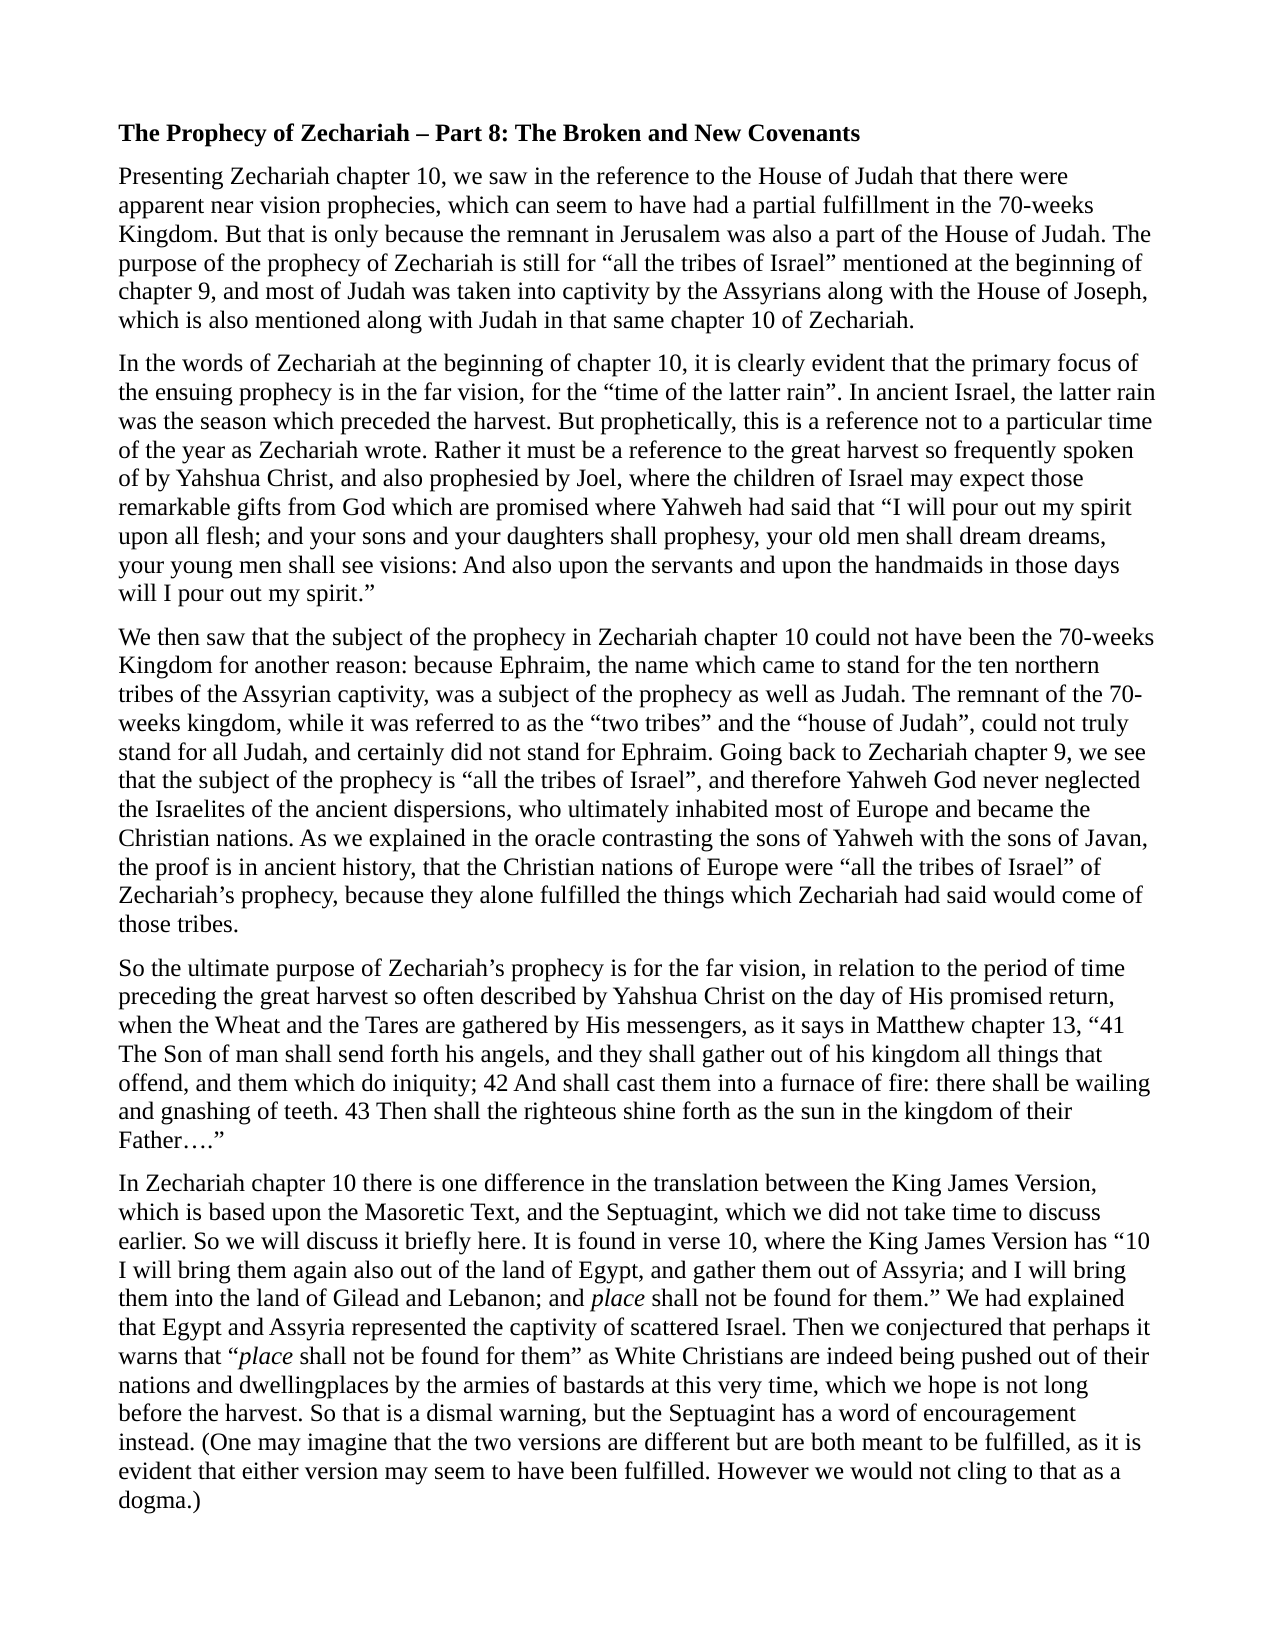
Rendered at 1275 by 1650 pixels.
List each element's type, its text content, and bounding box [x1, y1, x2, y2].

text So the ultimate purpose of Zechariah’s prophecy is for the far vision, in relation to the period of time preceding the great harvest so often described by Yahshua Christ on the day of His promised return, when the Wheat and the Tares are gathered by His messengers, as it says in Matthew chapter 13, “41 The Son of man shall send forth his angels, and they shall gather out of his kingdom all things that offend, and them which do iniquity; 42 And shall cast them into a furnace of fire: there shall be wailing and gnashing of teeth. 43 Then shall the righteous shine forth as the sun in the kingdom of their Father….” [118, 953, 1157, 1154]
text In the words of Zechariah at the beginning of chapter 10, it is clearly evident that the primary focus of the ensuing prophecy is in the far vision, for the “time of the latter rain”. In ancient Israel, the latter rain was the season which preceded the harvest. But prophetically, this is a reference not to a particular time of the year as Zechariah wrote. Rather it must be a reference to the great harvest so frequently spoken of by Yahshua Christ, and also prophesied by Joel, where the children of Israel may expect those remarkable gifts from God which are promised where Yahweh had said that “I will pour out my spirit upon all flesh; and your sons and your daughters shall prophesy, your old men shall dream dreams, your young men shall see visions: And also upon the servants and upon the handmaids in those days will I pour out my spirit.” [118, 348, 1157, 607]
text In Zechariah chapter 10 there is one difference in the translation between the King James Version, which is based upon the Masoretic Text, and the Septuagint, which we did not take time to discuss earlier. So we will discuss it briefly here. It is found in verse 10, where the King James Version has “10 I will bring them again also out of the land of Egypt, and gather them out of Assyria; and I will bring them into the land of Gilead and Lebanon; and place shall not be found for them.” We had explained that Egypt and Assyria represented the captivity of scattered Israel. Then we conjectured that perhaps it warns that “place shall not be found for them” as White Christians are indeed being pushed out of their nations and dwellingplaces by the armies of bastards at this very time, which we hope is not long before the harvest. So that is a dismal warning, but the Septuagint has a word of encouragement instead. (One may imagine that the two versions are different but are both meant to be fulfilled, as it is evident that either version may seem to have been fulfilled. However we would not cling to that as a dogma.) [118, 1168, 1157, 1513]
text The Prophecy of Zechariah – Part 8: The Broken and New Covenants [118, 118, 1157, 147]
text We then saw that the subject of the prophecy in Zechariah chapter 10 could not have been the 70-weeks Kingdom for another reason: because Ephraim, the name which came to stand for the ten northern tribes of the Assyrian captivity, was a subject of the prophecy as well as Judah. The remnant of the 70-weeks kingdom, while it was referred to as the “two tribes” and the “house of Judah”, could not truly stand for all Judah, and certainly did not stand for Ephraim. Going back to Zechariah chapter 9, we see that the subject of the prophecy is “all the tribes of Israel”, and therefore Yahweh God never neglected the Israelites of the ancient dispersions, who ultimately inhabited most of Europe and became the Christian nations. As we explained in the oracle contrasting the sons of Yahweh with the sons of Javan, the proof is in ancient history, that the Christian nations of Europe were “all the tribes of Israel” of Zechariah’s prophecy, because they alone fulfilled the things which Zechariah had said would come of those tribes. [118, 622, 1157, 938]
text Presenting Zechariah chapter 10, we saw in the reference to the House of Judah that there were apparent near vision prophecies, which can seem to have had a partial fulfillment in the 70-weeks Kingdom. But that is only because the remnant in Jerusalem was also a part of the House of Judah. The purpose of the prophecy of Zechariah is still for “all the tribes of Israel” mentioned at the beginning of chapter 9, and most of Judah was taken into captivity by the Assyrians along with the House of Joseph, which is also mentioned along with Judah in that same chapter 10 of Zechariah. [118, 161, 1157, 334]
